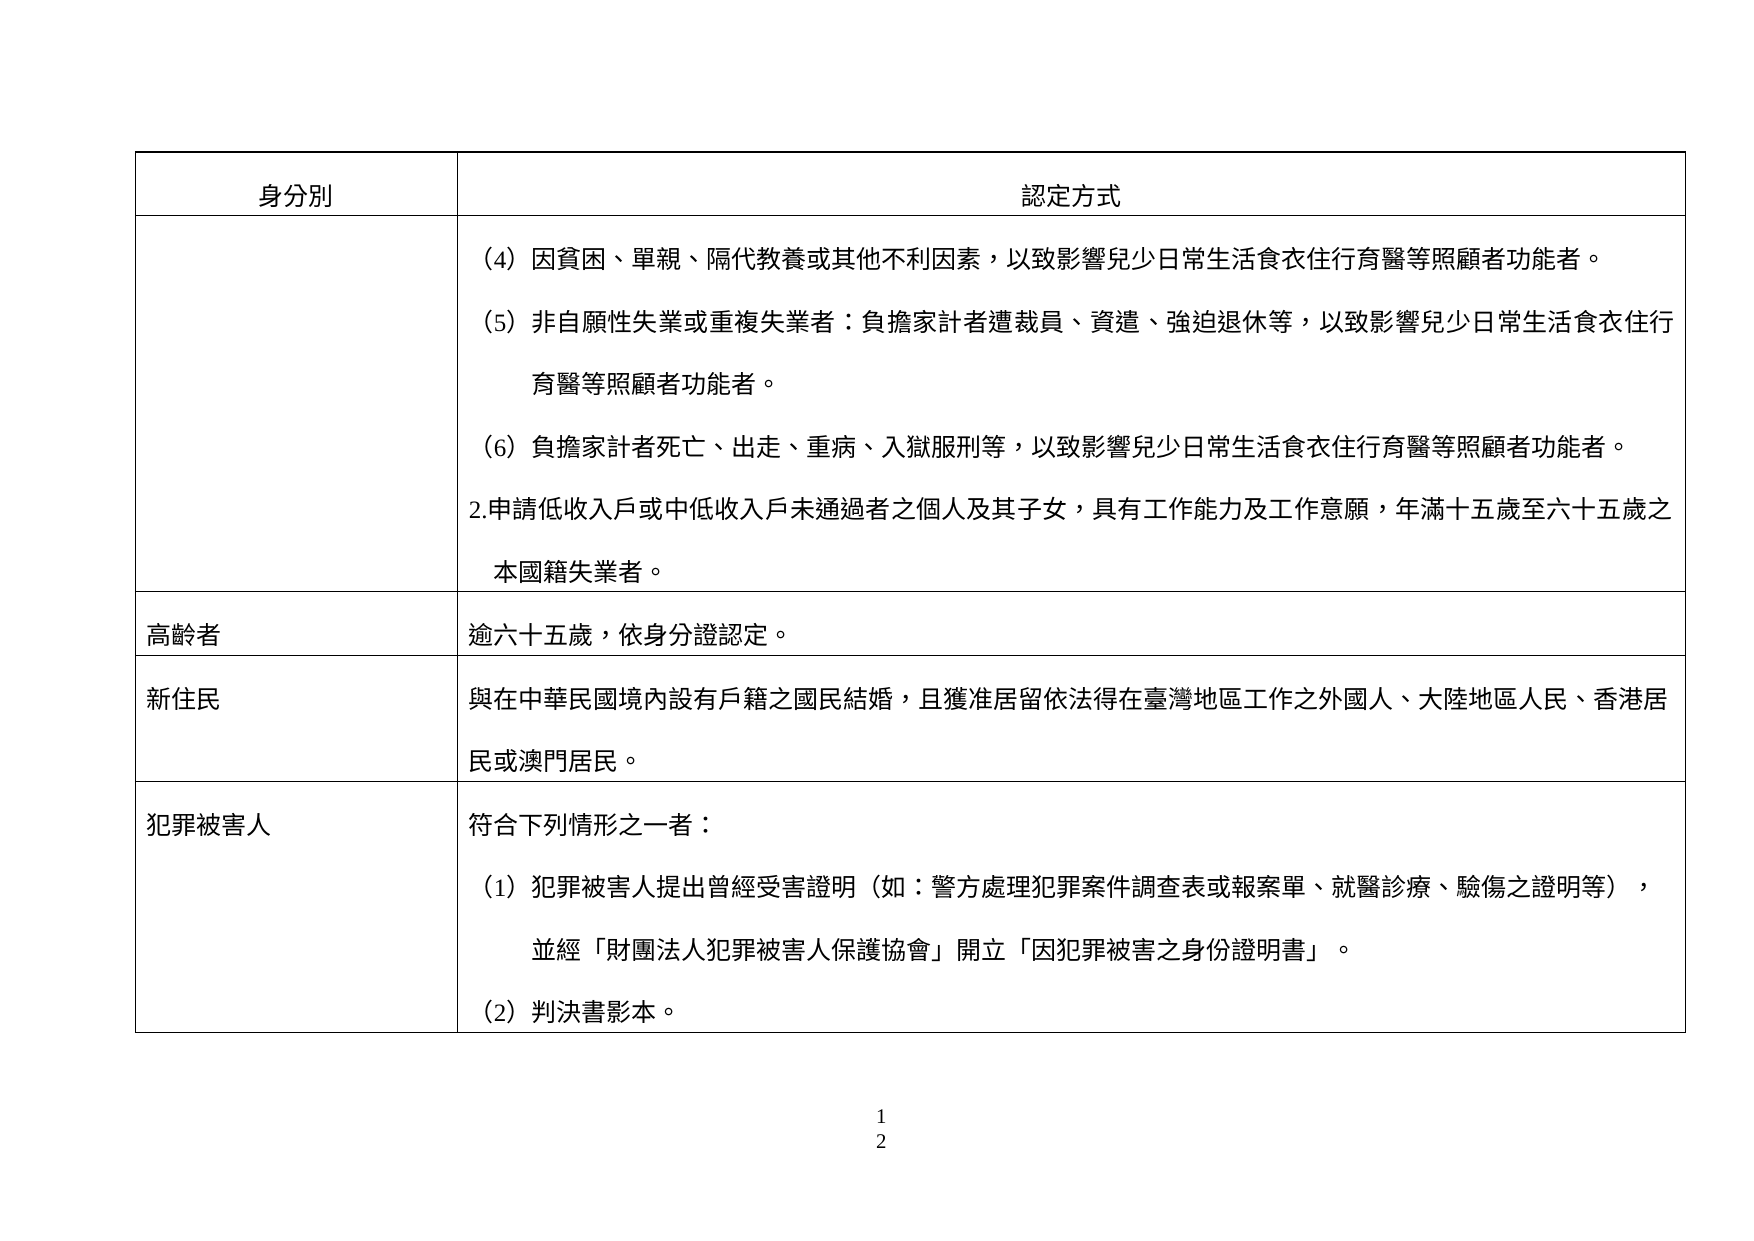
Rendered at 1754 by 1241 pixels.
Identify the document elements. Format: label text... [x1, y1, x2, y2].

table_cell 犯罪被害人 [136, 782, 457, 1032]
table_header 身分別 [136, 153, 457, 215]
table_cell 1.具有下列情形之一者稱高風險家庭： 家庭成員關係紊亂或家庭衝突：如家中成人時常劇烈爭吵、無婚姻關係帶年幼子女與人同居、或有離家出走之念頭者等，以致影響兒少日常生活食衣住行育醫等照顧者功能者。 家中兒童少年父母或主要照顧者罹患精神疾病、酒癮、藥癮並未就醫或未持續就醫，以致影響兒少日常生活食衣住行育醫等照顧者功能者。 家中兒童少年父母或主要照顧者有自殺風險個案，尚未強迫、引誘、容留或媒介兒童及少年為自殺行為，惟影響兒少日常生活食衣住行育醫等照顧者功能者。 因貧困、單親、隔代教養或其他不利因素，以致影響兒少日常生活食衣住行育醫等照顧者功能者。 非自願性失業或重複失業者：負擔家計者遭裁員、資遣、強迫退休等，以致影響兒少日常生活食衣住行育醫等照顧者功能者。 負擔家計者死亡、出走、重病、入獄服刑等，以致影響兒少日常生活食衣住行育醫等照顧者功能者。 2.申請低收入戶或中低收入戶未通過者之個人及其子女，具有工作能力及工作意願，年滿十五歲至六十五歲之本國籍失業者。 [458, 216, 1685, 591]
table_cell 新住民 [136, 656, 457, 781]
table_cell [136, 216, 457, 591]
table_cell 與在中華民國境內設有戶籍之國民結婚，且獲准居留依法得在臺灣地區工作之外國人、大陸地區人民、香港居民或澳門居民。 [458, 656, 1685, 781]
table_cell 高齡者 [136, 592, 457, 654]
table_header 認定方式 [458, 153, 1685, 215]
table_cell 符合下列情形之一者： （1）犯罪被害人提出曾經受害證明（如：警方處理犯罪案件調查表或報案單、就醫診療、驗傷之證明等），並經「財團法人犯罪被害人保護協會」開立「因犯罪被害之身份證明書」。 （2）判決書影本。 [458, 782, 1685, 1032]
table_cell 逾六十五歲，依身分證認定。 [458, 592, 1685, 654]
